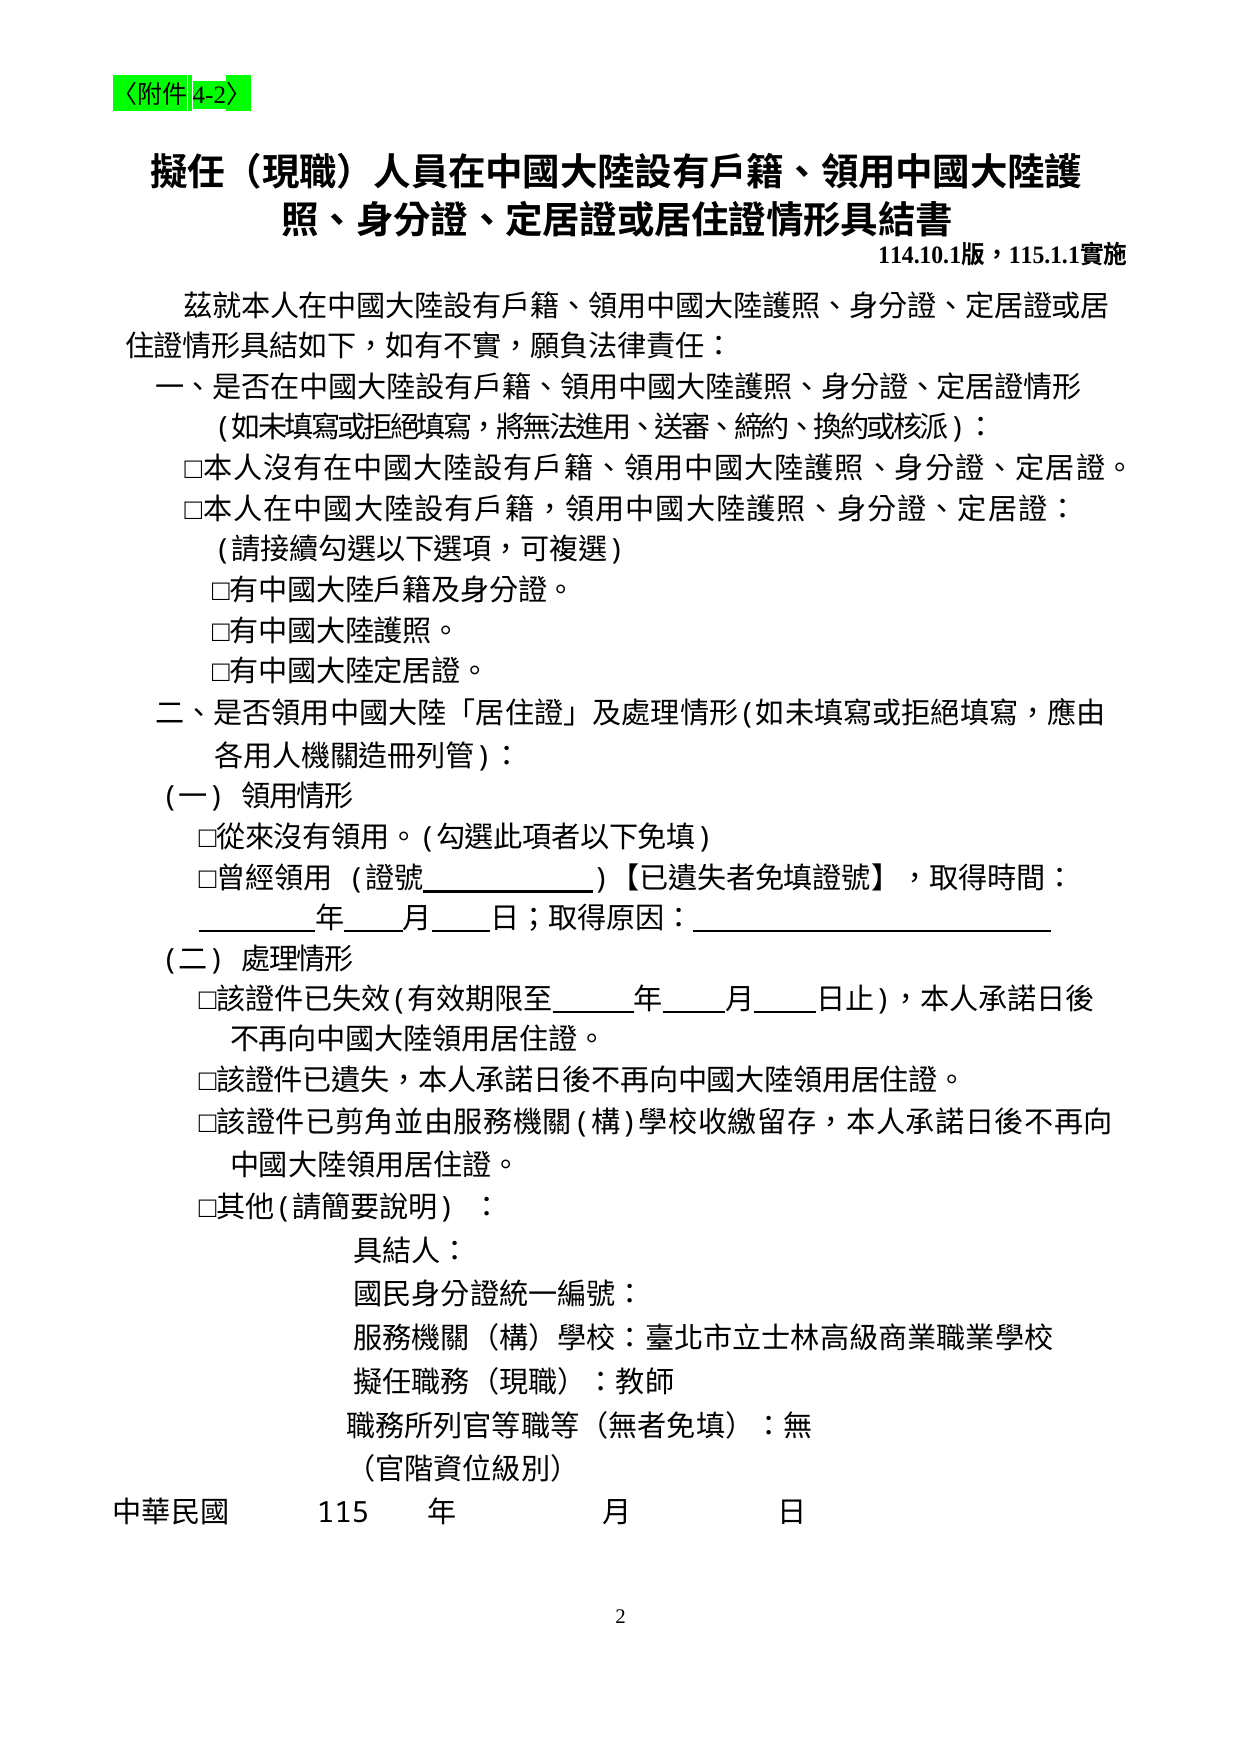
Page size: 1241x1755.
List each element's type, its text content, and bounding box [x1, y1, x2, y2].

text □本人沒有在中國大陸設有戶籍、領用中國大陸護照、身分證、定居證。 [184, 446, 1118, 487]
text □該證件已遺失，本人承諾日後不再向中國大陸領用居住證。 [198, 1058, 1128, 1099]
text □從來沒有領用。(勾選此項者以下免填) [198, 815, 1128, 856]
text 〈附件4-2〉 [112, 75, 1133, 111]
text 二、是否領用中國大陸「居住證」及處理情形(如未填寫或拒絕填寫，應由各用人機關造冊列管)： [155, 690, 1117, 774]
text □本人在中國大陸設有戶籍，領用中國大陸護照、身分證、定居證： (請接續勾選以下選項，可複選) [184, 487, 1116, 568]
text 年 月 日；取得原因： [198, 896, 1128, 937]
text (二) 處理情形 [161, 937, 1128, 977]
text 114.10.1版，115.1.1實施 [112, 244, 1128, 269]
text 擬任（現職）人員在中國大陸設有戶籍、領用中國大陸護照、身分證、定居證或居住證情形具結書 [150, 146, 1106, 244]
text 服務機關（構）學校：臺北市立士林高級商業職業學校 [112, 1313, 1128, 1357]
text 擬任職務（現職）：教師 [112, 1357, 1128, 1401]
text □其他(請簡要說明) ： [198, 1183, 1117, 1226]
text 中華民國 115 年 月 日 [112, 1488, 1128, 1531]
text 茲就本人在中國大陸設有戶籍、領用中國大陸護照、身分證、定居證或居住證情形具結如下，如有不實，願負法律責任： [125, 285, 1116, 365]
text □有中國大陸定居證。 [212, 649, 1128, 690]
text □有中國大陸護照。 [212, 608, 1128, 649]
text □該證件已剪角並由服務機關(構)學校收繳留存，本人承諾日後不再向中國大陸領用居住證。 [198, 1099, 1117, 1183]
text (一) 領用情形 [161, 774, 1128, 815]
text □該證件已失效(有效期限至 年 月 日止)，本人承諾日後不再向中國大陸領用居住證。 [198, 978, 1117, 1058]
text 一、是否在中國大陸設有戶籍、領用中國大陸護照、身分證、定居證情形 (如未填寫或拒絕填寫，將無法進用、送審、締約、換約或核派)： [155, 365, 1117, 446]
text 具結人： [112, 1226, 1128, 1270]
text □曾經領用 (證號 )【已遺失者免填證號】，取得時間： [198, 856, 1128, 896]
text （官階資位級別） [112, 1445, 1128, 1488]
text 國民身分證統一編號： [112, 1270, 1128, 1313]
text □有中國大陸戶籍及身分證。 [212, 568, 1128, 608]
text 職務所列官等職等（無者免填）：無 [112, 1401, 1128, 1445]
